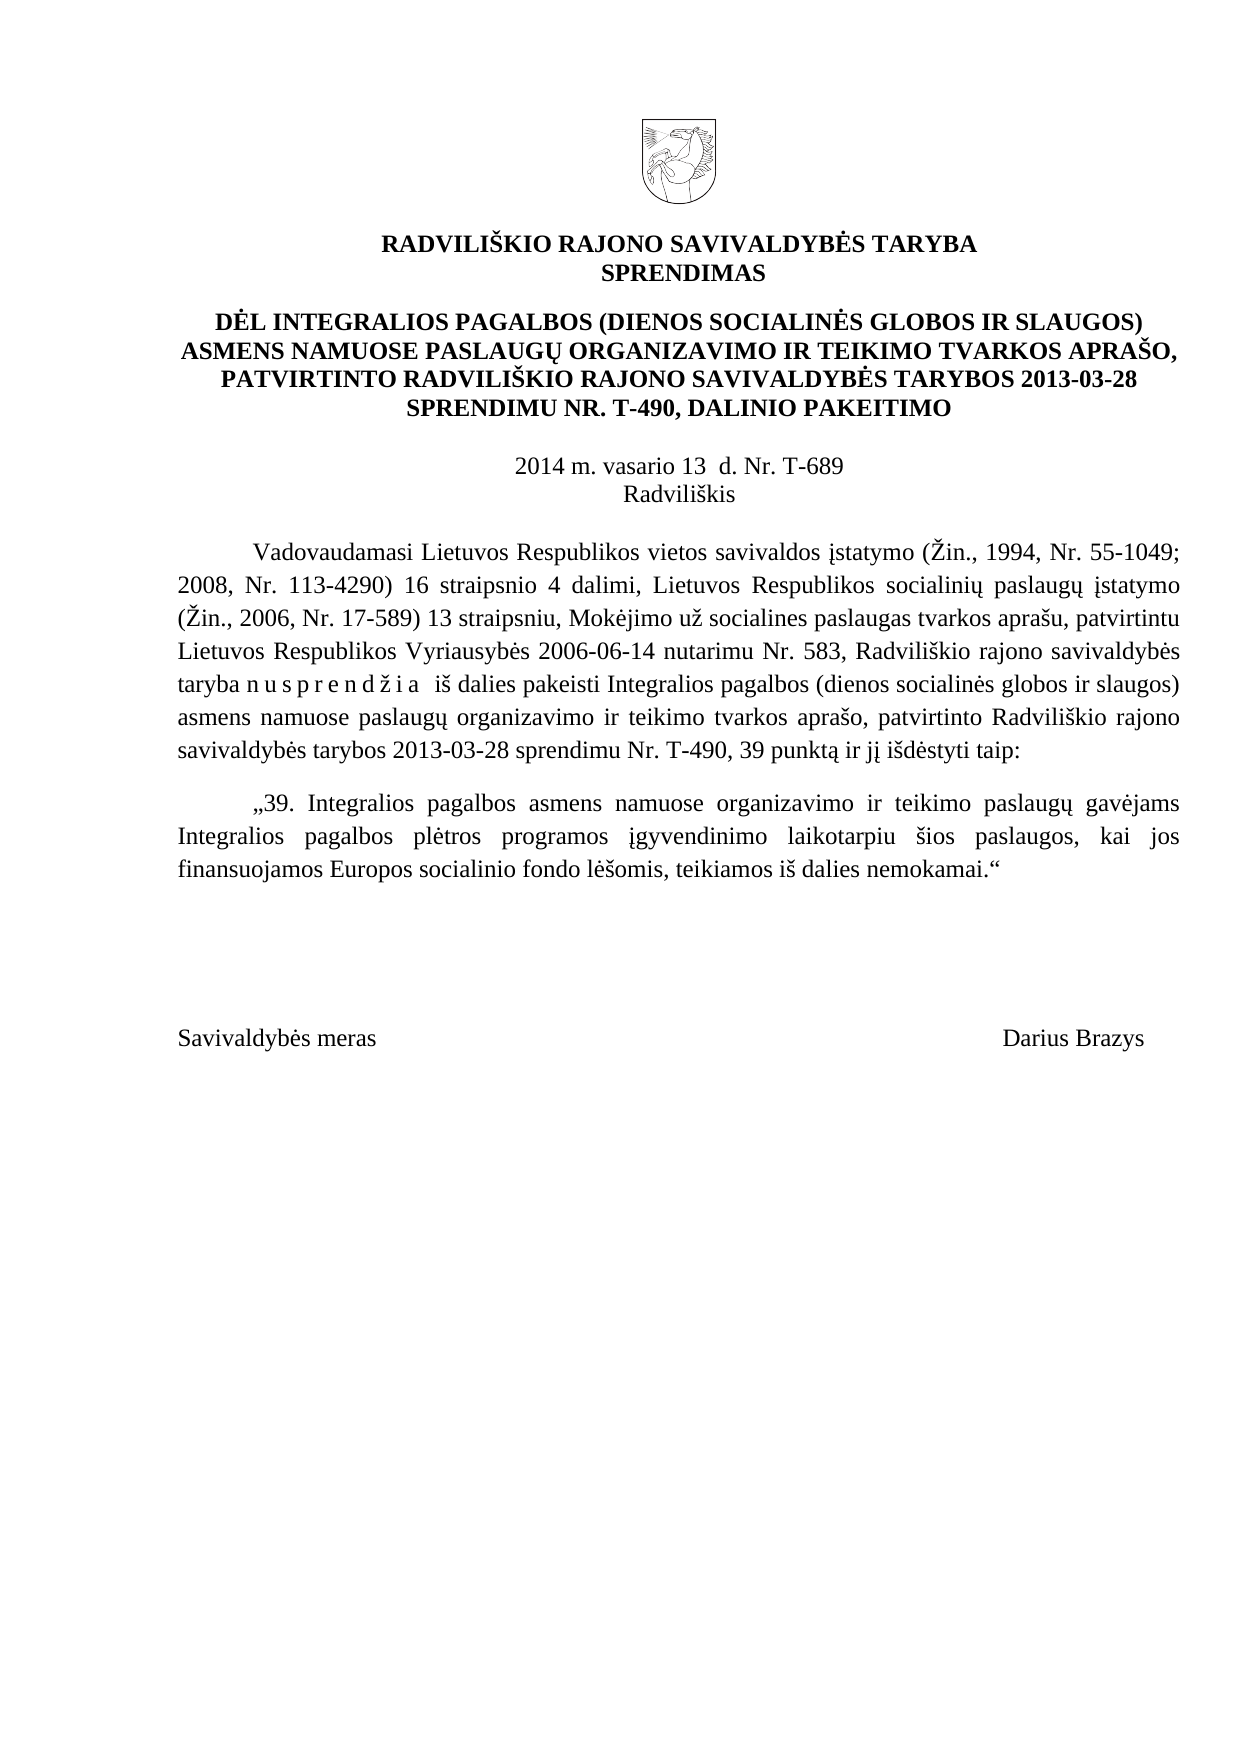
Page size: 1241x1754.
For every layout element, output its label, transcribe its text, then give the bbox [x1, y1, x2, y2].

text 2014 m. vasario 13 d. Nr. T-689 [177, 451, 1181, 479]
text RADVILIŠKIO RAJONO SAVIVALDYBĖS TARYBA [177, 229, 1181, 258]
text „39. Integralios pagalbos asmens namuose organizavimo ir teikimo paslaugų gavėjams Integralios pagalbos plėtros programos įgyvendinimo laikotarpiu šios paslaugos, kai jos finansuojamos Europos socialinio fondo lėšomis, teikiamos iš dalies nemokamai.“ [177, 788, 1181, 883]
text DĖL INTEGRALIOS PAGALBOS (DIENOS SOCIALINĖS GLOBOS IR SLAUGOS) ASMENS NAMUOSE PASLAUGŲ ORGANIZAVIMO IR TEIKIMO TVARKOS APRAŠO, PATVIRTINTO RADVILIŠKIO RAJONO SAVIVALDYBĖS TARYBOS 2013-03-28 SPRENDIMU NR. T-490, DALINIO PAKEITIMO [177, 307, 1181, 422]
text SPRENDIMAS [177, 258, 1181, 287]
text Vadovaudamasi Lietuvos Respublikos vietos savivaldos įstatymo (Žin., 1994, Nr. 55-1049; 2008, Nr. 113-4290) 16 straipsnio 4 dalimi, Lietuvos Respublikos socialinių paslaugų įstatymo (Žin., 2006, Nr. 17-589) 13 straipsniu, Mokėjimo už socialines paslaugas tvarkos aprašu, patvirtintu Lietuvos Respublikos Vyriausybės 2006-06-14 nutarimu Nr. 583, Radviliškio rajono savivaldybės taryba nusprendžia iš dalies pakeisti Integralios pagalbos (dienos socialinės globos ir slaugos) asmens namuose paslaugų organizavimo ir teikimo tvarkos aprašo, patvirtinto Radviliškio rajono savivaldybės tarybos 2013-03-28 sprendimu Nr. T-490, 39 punktą ir jį išdėstyti taip: [177, 537, 1181, 764]
text Radviliškis [177, 479, 1181, 508]
text Savivaldybės meras Darius Brazys [177, 1023, 1181, 1052]
